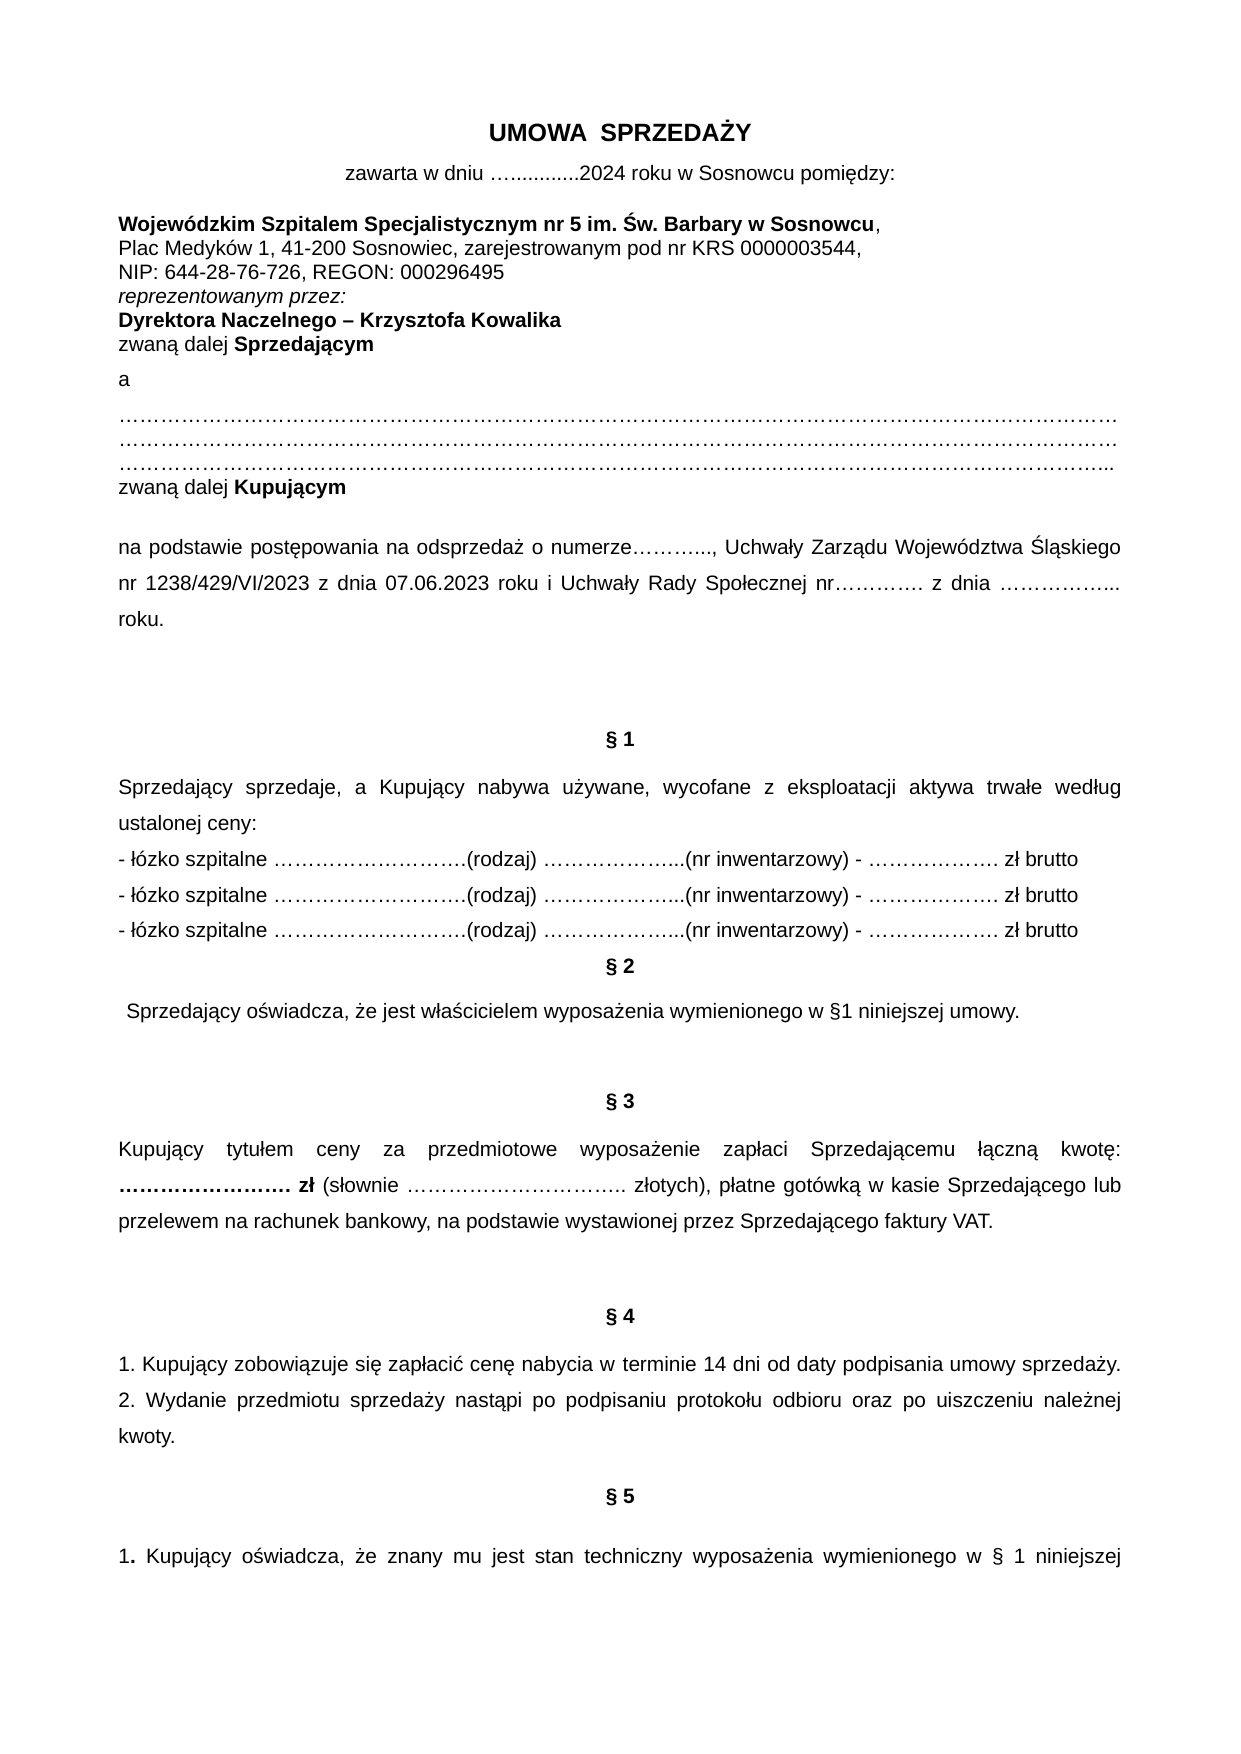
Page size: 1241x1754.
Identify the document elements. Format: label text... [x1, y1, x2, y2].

text UMOWA SPRZEDAŻY [118, 118, 1122, 147]
text - łózko szpitalne ……………………….(rodzaj) ………………...(nr inwentarzowy) - ………………. zł brutto [118, 882, 1122, 906]
text 1. Kupujący oświadcza, że znany mu jest stan techniczny wyposażenia wymienionego w § 1 niniejszej [118, 1508, 1122, 1568]
text zawarta w dniu …............2024 roku w Sosnowcu pomiędzy: [118, 161, 1122, 185]
text Kupujący tytułem ceny za przedmiotowe wyposażenie zapłaci Sprzedającemu łączną kwotę: ……………………. zł (słownie ………………………….. złotych), płatne gotówką w kasie Sprzedającego lub przelewem na rachunek bankowy, na podstawie wystawionej przez Sprzedającego faktury VAT. [118, 1137, 1122, 1232]
text - łózko szpitalne ……………………….(rodzaj) ………………...(nr inwentarzowy) - ………………. zł brutto [118, 918, 1122, 942]
list § 2 [118, 954, 1122, 978]
text Wojewódzkim Szpitalem Specjalistycznym nr 5 im. Św. Barbary w Sosnowcu, [118, 212, 1122, 236]
text § 4 [118, 1304, 1122, 1328]
list Sprzedający oświadcza, że jest właścicielem wyposażenia wymienionego w §1 niniejszej umowy. [24, 999, 1122, 1023]
text Sprzedający sprzedaje, a Kupujący nabywa używane, wycofane z eksploatacji aktywa trwałe według ustalonej ceny: [118, 774, 1122, 834]
text § 3 [118, 1089, 1122, 1113]
text § 5 [118, 1484, 1122, 1508]
text reprezentowanym przez: [118, 283, 1122, 307]
text a [118, 367, 1122, 391]
text NIP: 644-28-76-726, REGON: 000296495 [118, 259, 1122, 283]
text zwaną dalej Kupującym [118, 475, 1122, 499]
text ……………………………………………………………………………………………………………………………………………………………………………………………………………………………………………………………………………………………………………………………………………………………………………………………... [118, 403, 1122, 475]
text § 1 [118, 727, 1122, 751]
text Dyrektora Naczelnego – Krzysztofa Kowalika [118, 307, 1122, 331]
text Plac Medyków 1, 41-200 Sosnowiec, zarejestrowanym pod nr KRS 0000003544, [118, 236, 1122, 259]
text - łózko szpitalne ……………………….(rodzaj) ………………...(nr inwentarzowy) - ………………. zł brutto [118, 846, 1122, 870]
text zwaną dalej Sprzedającym [118, 331, 1122, 355]
list 1. Kupujący zobowiązuje się zapłacić cenę nabycia w terminie 14 dni od daty podpisania umowy sprzedaży. 2. Wydanie przedmiotu sprzedaży nastąpi po podpisaniu protokołu odbioru oraz po uiszczeniu należnej kwoty. [118, 1352, 1122, 1448]
text na podstawie postępowania na odsprzedaż o numerze………..., Uchwały Zarządu Województwa Śląskiego nr 1238/429/VI/2023 z dnia 07.06.2023 roku i Uchwały Rady Społecznej nr…………. z dnia ……………... roku. [118, 535, 1122, 631]
